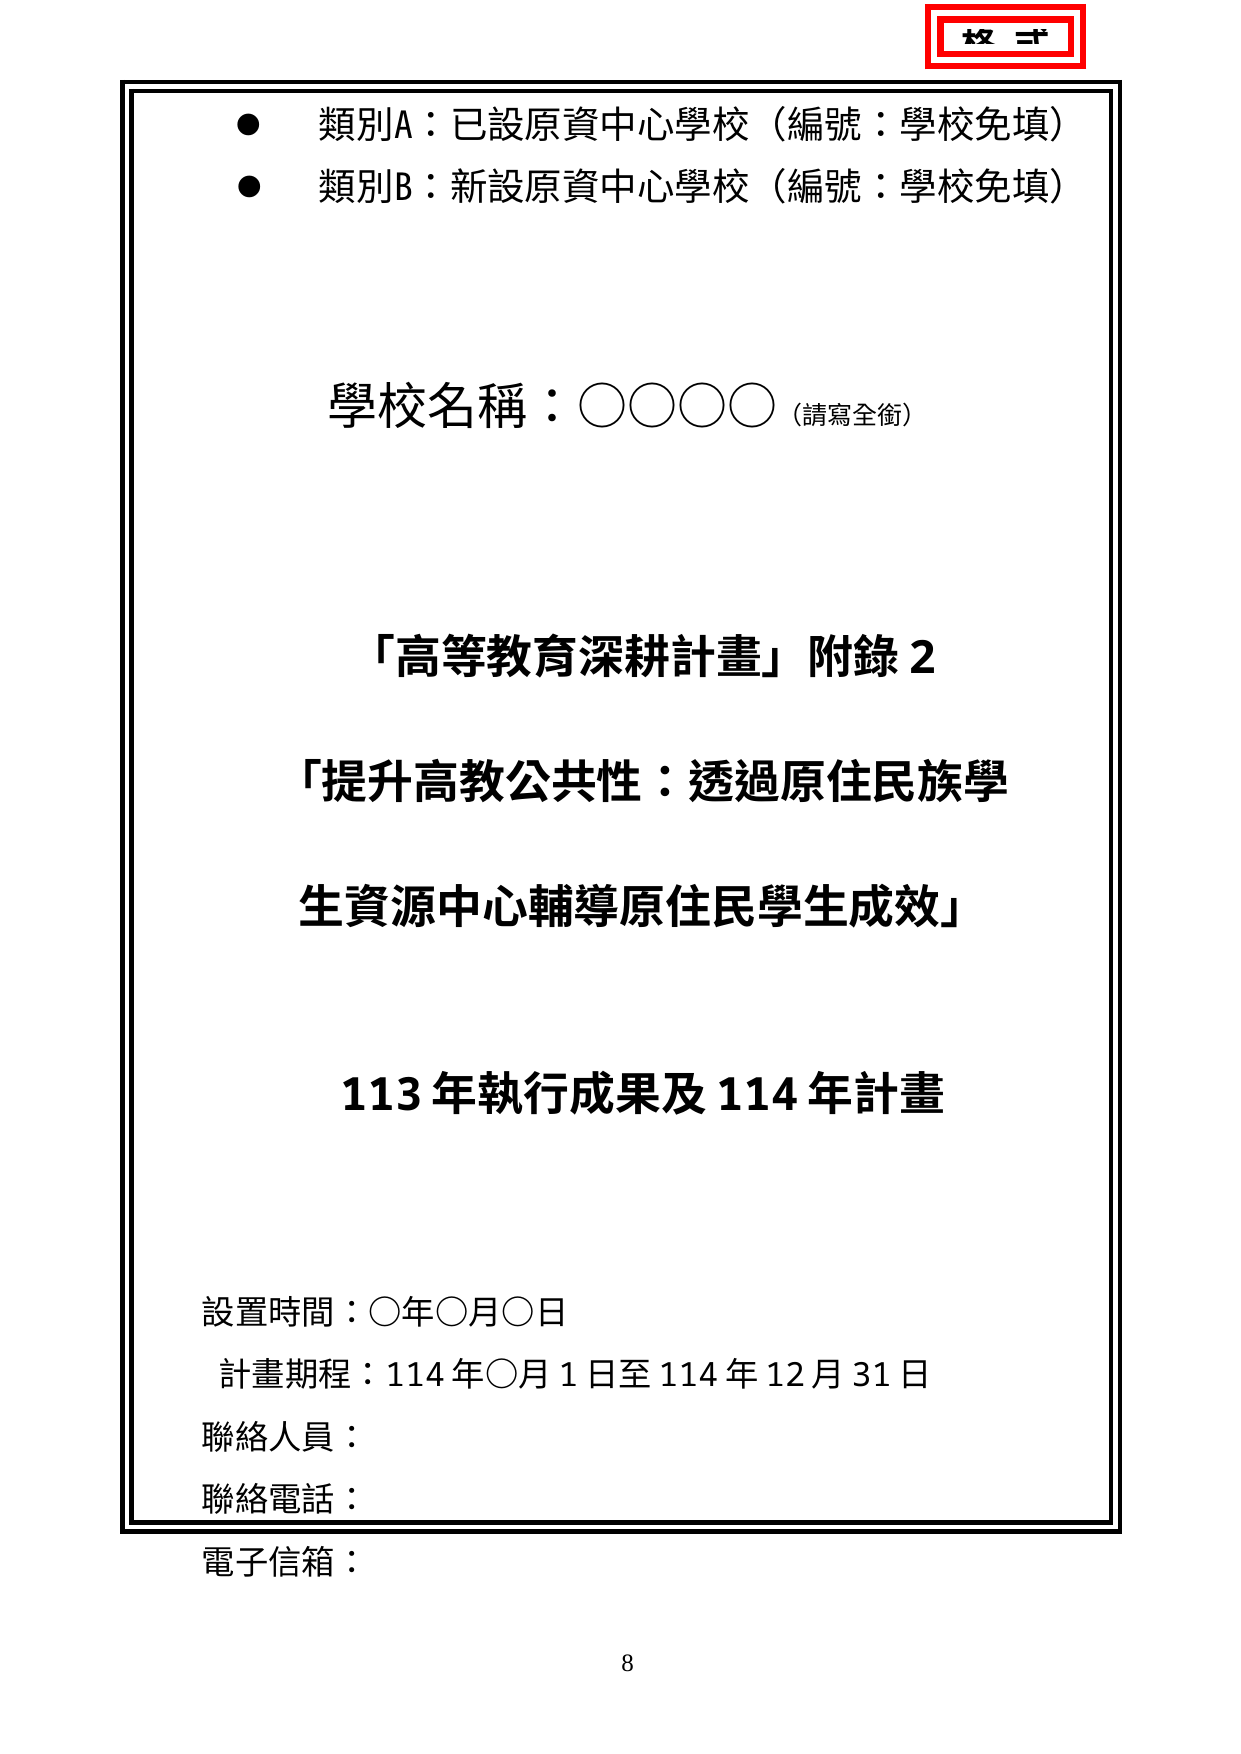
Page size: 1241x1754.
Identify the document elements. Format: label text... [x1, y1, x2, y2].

text [125, 581, 129, 706]
text [1113, 581, 1118, 706]
text [1122, 1018, 1167, 1143]
subtitle [1122, 1268, 1137, 1331]
subtitle [1122, 1456, 1137, 1518]
list 類別B：新設原資中心學校（編號：學校免填） [134, 142, 1109, 205]
text [125, 330, 129, 455]
text 113年執行成果及114年計畫 [134, 1018, 1109, 1143]
list 格 式 [958, 30, 967, 43]
text [1113, 831, 1118, 956]
text [1122, 831, 1167, 956]
text [1122, 330, 1137, 455]
text 「高等教育深耕計畫」附錄2 [134, 581, 1109, 706]
subtitle 聯絡電話： [134, 1456, 1109, 1518]
text [125, 831, 129, 956]
text [1113, 1018, 1118, 1143]
subtitle [1113, 1393, 1118, 1456]
list [1122, 142, 1137, 205]
subtitle 聯絡人員： [134, 1393, 1109, 1456]
list 類別A：已設原資中心學校（編號：學校免填） [125, 84, 1118, 142]
subtitle [125, 1393, 129, 1456]
subtitle [125, 1268, 129, 1331]
subtitle [1113, 1456, 1118, 1518]
text [1113, 706, 1118, 831]
subtitle [1122, 1393, 1137, 1456]
text [125, 1018, 129, 1143]
text 學校名稱：○○○○（請寫全銜） [134, 330, 1109, 455]
text [1122, 706, 1167, 831]
subtitle [125, 1456, 129, 1518]
text [1122, 1331, 1137, 1393]
text 計畫期程：114年○月1日至114年12月31日 [134, 1331, 1109, 1393]
text [1122, 581, 1167, 706]
text [1113, 330, 1118, 455]
subtitle [1113, 1268, 1118, 1331]
subtitle 電子信箱： [118, 1518, 1137, 1581]
list 類別A：已設原資中心學校（編號：學校免填） [1122, 80, 1137, 142]
text [125, 706, 129, 831]
list 格 式 [988, 30, 1034, 43]
list 類別A：已設原資中心學校（編號：學校免填） [134, 93, 1109, 142]
list 類別A：已設原資中心學校（編號：學校免填） [931, 10, 1080, 63]
subtitle 設置時間：○年○月○日 [134, 1268, 1109, 1331]
text 生資源中心輔導原住民學生成效」 [134, 831, 1109, 956]
text 「提升高教公共性：透過原住民族學 [134, 706, 1109, 831]
list 格 式 [971, 37, 982, 43]
list 格 式 [1038, 30, 1053, 43]
